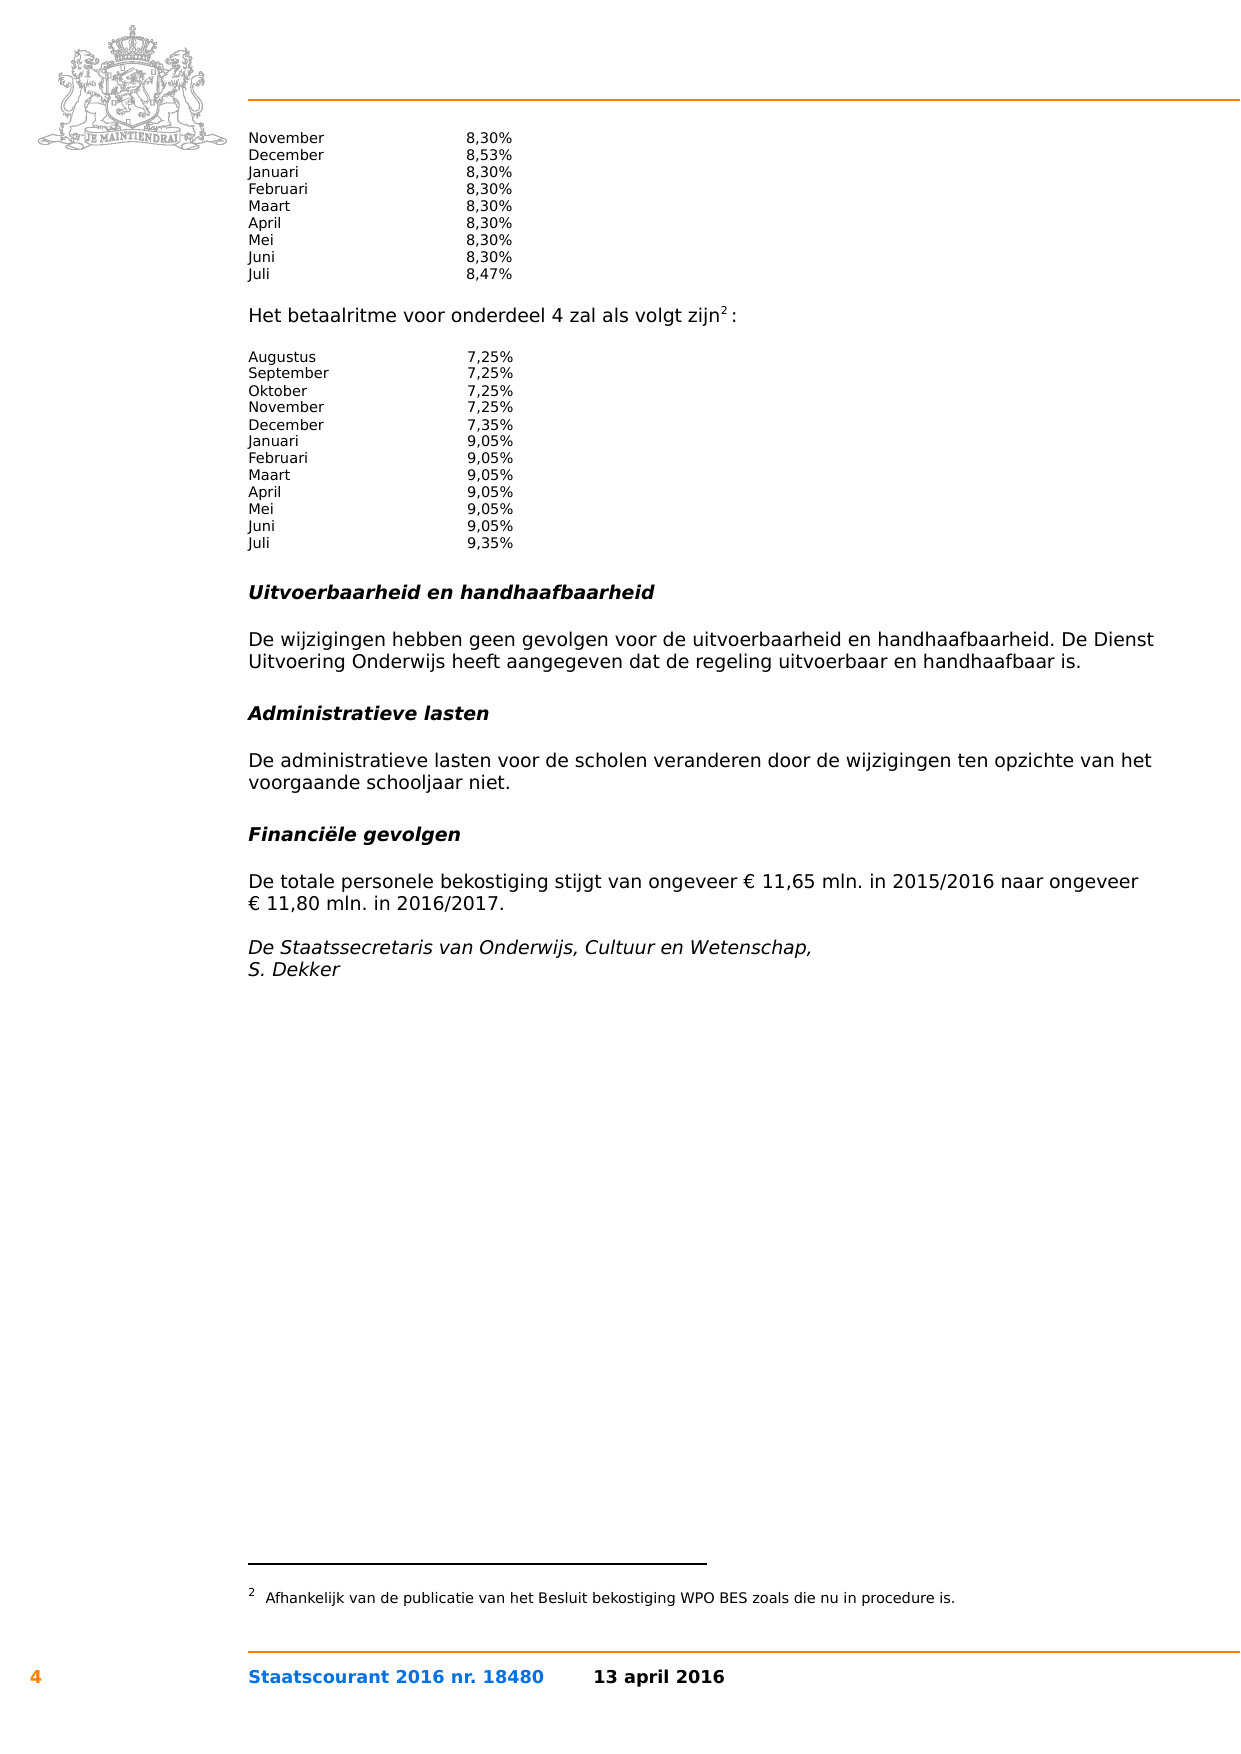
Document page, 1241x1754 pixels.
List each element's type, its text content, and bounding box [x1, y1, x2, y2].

table_cell Januari [248, 433, 461, 450]
table_cell September [248, 365, 461, 382]
table_cell 8,47% [460, 266, 1163, 283]
subtitle Financiële gevolgen [248, 824, 1163, 846]
table_cell Mei [248, 501, 461, 518]
table_cell 9,35% [461, 535, 1163, 552]
table_cell November [248, 130, 460, 147]
text De administratieve lasten voor de scholen veranderen door de wijzigingen ten opzichte van het voorgaande schooljaar niet. [248, 750, 1163, 794]
table_cell 9,05% [461, 450, 1163, 467]
table_cell 8,53% [460, 147, 1163, 164]
table_cell 9,05% [461, 433, 1163, 450]
table_cell 8,30% [460, 249, 1163, 266]
table_cell 9,05% [461, 484, 1163, 501]
table_cell Juni [248, 249, 460, 266]
table_cell Juli [248, 266, 460, 283]
table_cell 9,05% [461, 518, 1163, 535]
text De wijzigingen hebben geen gevolgen voor de uitvoerbaarheid en handhaafbaarheid. De Dienst Uitvoering Onderwijs heeft aangegeven dat de regeling uitvoerbaar en handhaafbaar is. [248, 629, 1163, 673]
table_cell November [248, 399, 461, 416]
table_cell Maart [248, 198, 460, 215]
table_cell 7,35% [461, 416, 1163, 433]
table_cell April [248, 484, 461, 501]
table_cell 8,30% [460, 198, 1163, 215]
text De totale personele bekostiging stijgt van ongeveer € 11,65 mln. in 2015/2016 naar ongeveer € 11,80 mln. in 2016/2017. [248, 871, 1163, 915]
table_cell 9,05% [461, 467, 1163, 484]
text De Staatssecretaris van Onderwijs, Cultuur en Wetenschap, S. Dekker [248, 937, 1163, 981]
table_cell 8,30% [460, 164, 1163, 181]
picture [38, 25, 227, 150]
table_cell 7,25% [461, 383, 1163, 399]
table_cell Oktober [248, 383, 461, 399]
table_cell 8,30% [460, 215, 1163, 232]
table_cell 9,05% [461, 501, 1163, 518]
text Het betaalritme voor onderdeel 4 zal als volgt zijn: [248, 304, 1163, 327]
table_cell Januari [248, 164, 460, 181]
table_cell April [248, 215, 460, 232]
table_cell 7,25% [461, 399, 1163, 416]
table_cell Februari [248, 450, 461, 467]
table_cell Mei [248, 232, 460, 249]
table_cell 8,30% [460, 232, 1163, 249]
subtitle Administratieve lasten [248, 703, 1163, 725]
table_cell Maart [248, 467, 461, 484]
subtitle Uitvoerbaarheid en handhaafbaarheid [248, 582, 1163, 604]
table_cell December [248, 147, 460, 164]
table_cell 7,25% [461, 365, 1163, 382]
table_cell Juli [248, 535, 461, 552]
text Afhankelijk van de publicatie van het Besluit bekostiging WPO BES zoals die nu in procedure is. [248, 1586, 1163, 1608]
table_cell Februari [248, 181, 460, 198]
table_cell 8,30% [460, 181, 1163, 198]
table_cell December [248, 416, 461, 433]
table_cell Juni [248, 518, 461, 535]
table_header Augustus [248, 349, 461, 365]
table_header 7,25% [461, 349, 1163, 365]
table_cell 8,30% [460, 130, 1163, 147]
